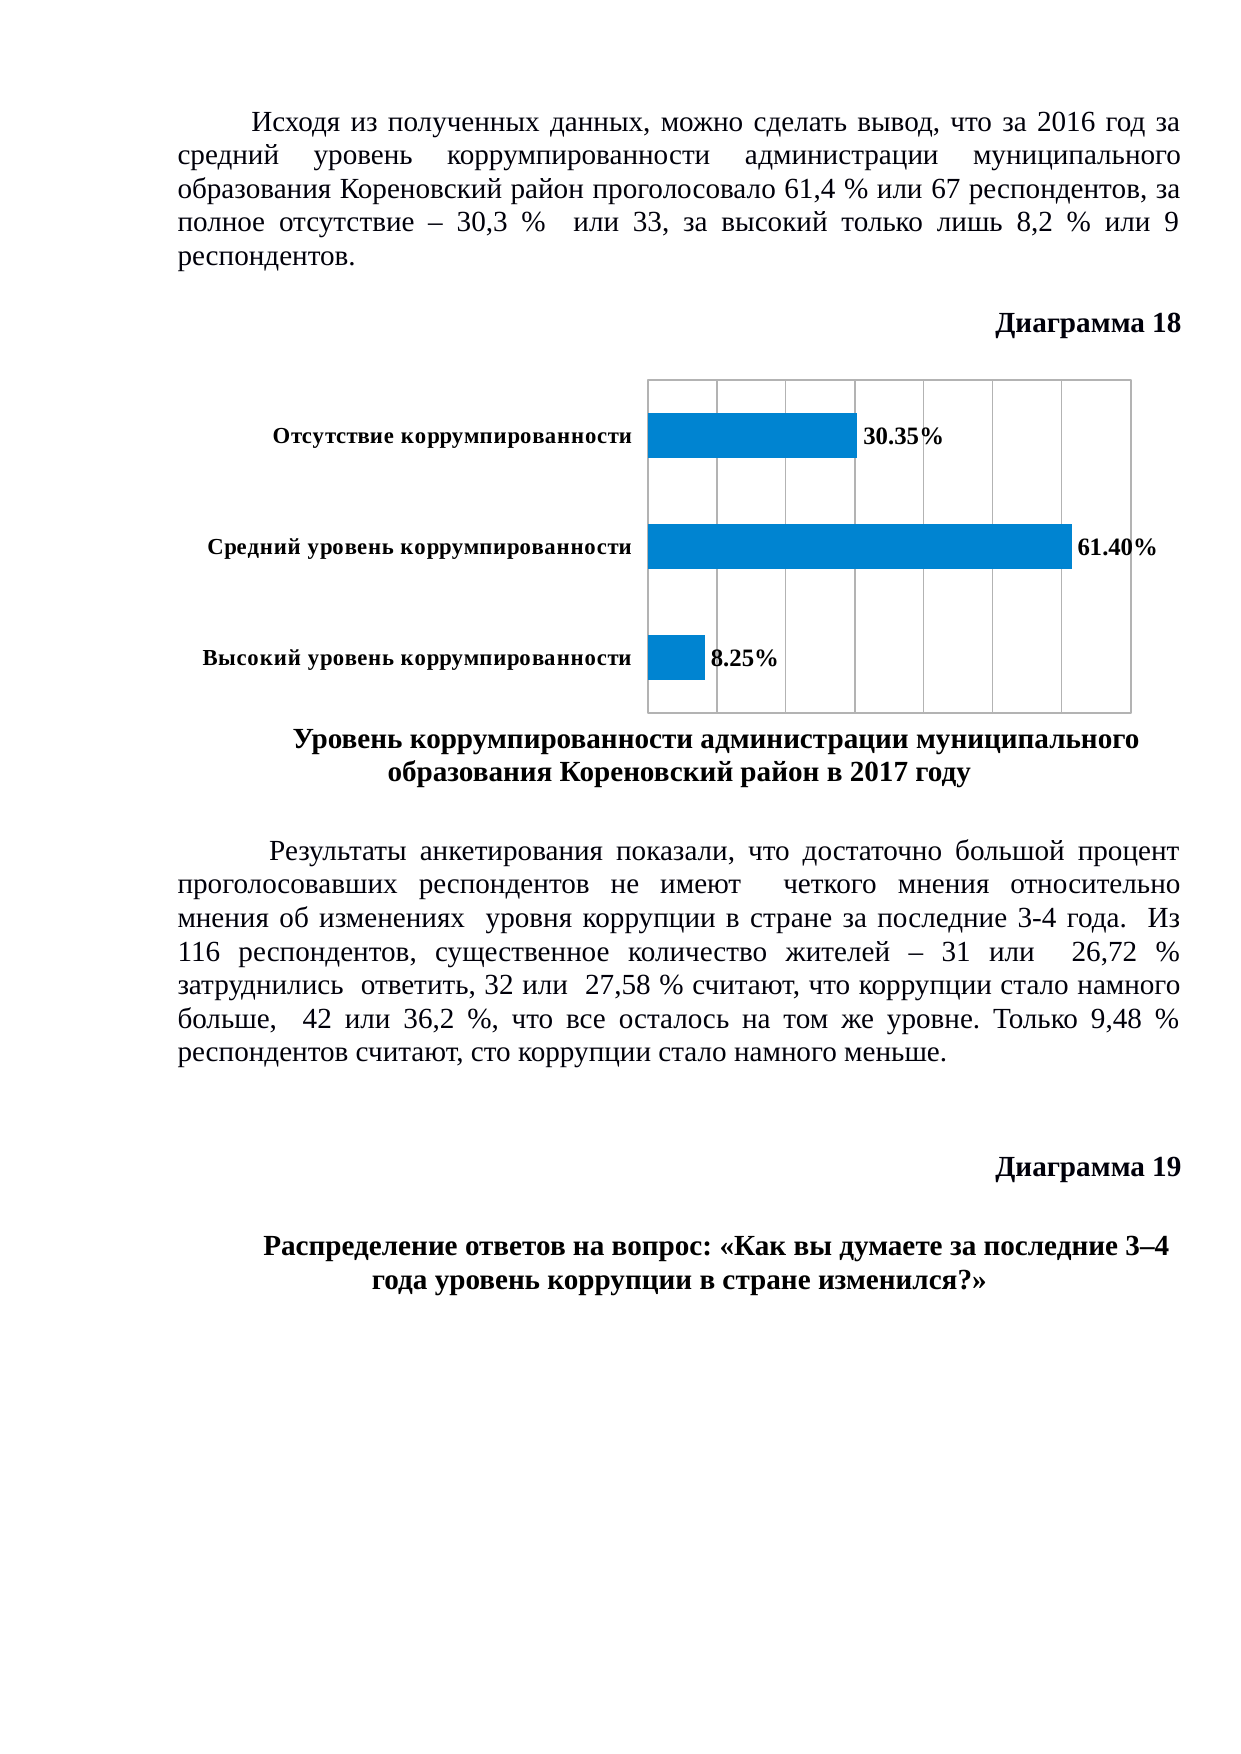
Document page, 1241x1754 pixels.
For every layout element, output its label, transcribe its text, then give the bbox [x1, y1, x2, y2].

text Диаграмма 18 [177, 305, 1181, 338]
text Распределение ответов на вопрос: «Как вы думаете за последние 3–4 года уровень коррупции в стране изменился?» [177, 1228, 1181, 1295]
text Уровень коррумпированности администрации муниципального образования Кореновский район в 2017 году [177, 721, 1181, 788]
text Исходя из полученных данных, можно сделать вывод, что за 2016 год за средний уровень коррумпированности администрации муниципального образования Кореновский район проголосовало 61,4 % или 67 респондентов, за полное отсутствие – 30,3 % или 33, за высокий только лишь 8,2 % или 9 респондентов. [177, 104, 1181, 271]
text Диаграмма 19 [177, 1149, 1181, 1183]
text Результаты анкетирования показали, что достаточно большой процент проголосовавших респондентов не имеют четкого мнения относительно мнения об изменениях уровня коррупции в стране за последние 3-4 года. Из 116 респондентов, существенное количество жителей – 31 или 26,72 % затруднились ответить, 32 или 27,58 % считают, что коррупции стало намного больше, 42 или 36,2 %, что все осталось на том же уровне. Только 9,48 % респондентов считают, сто коррупции стало намного меньше. [177, 833, 1181, 1068]
